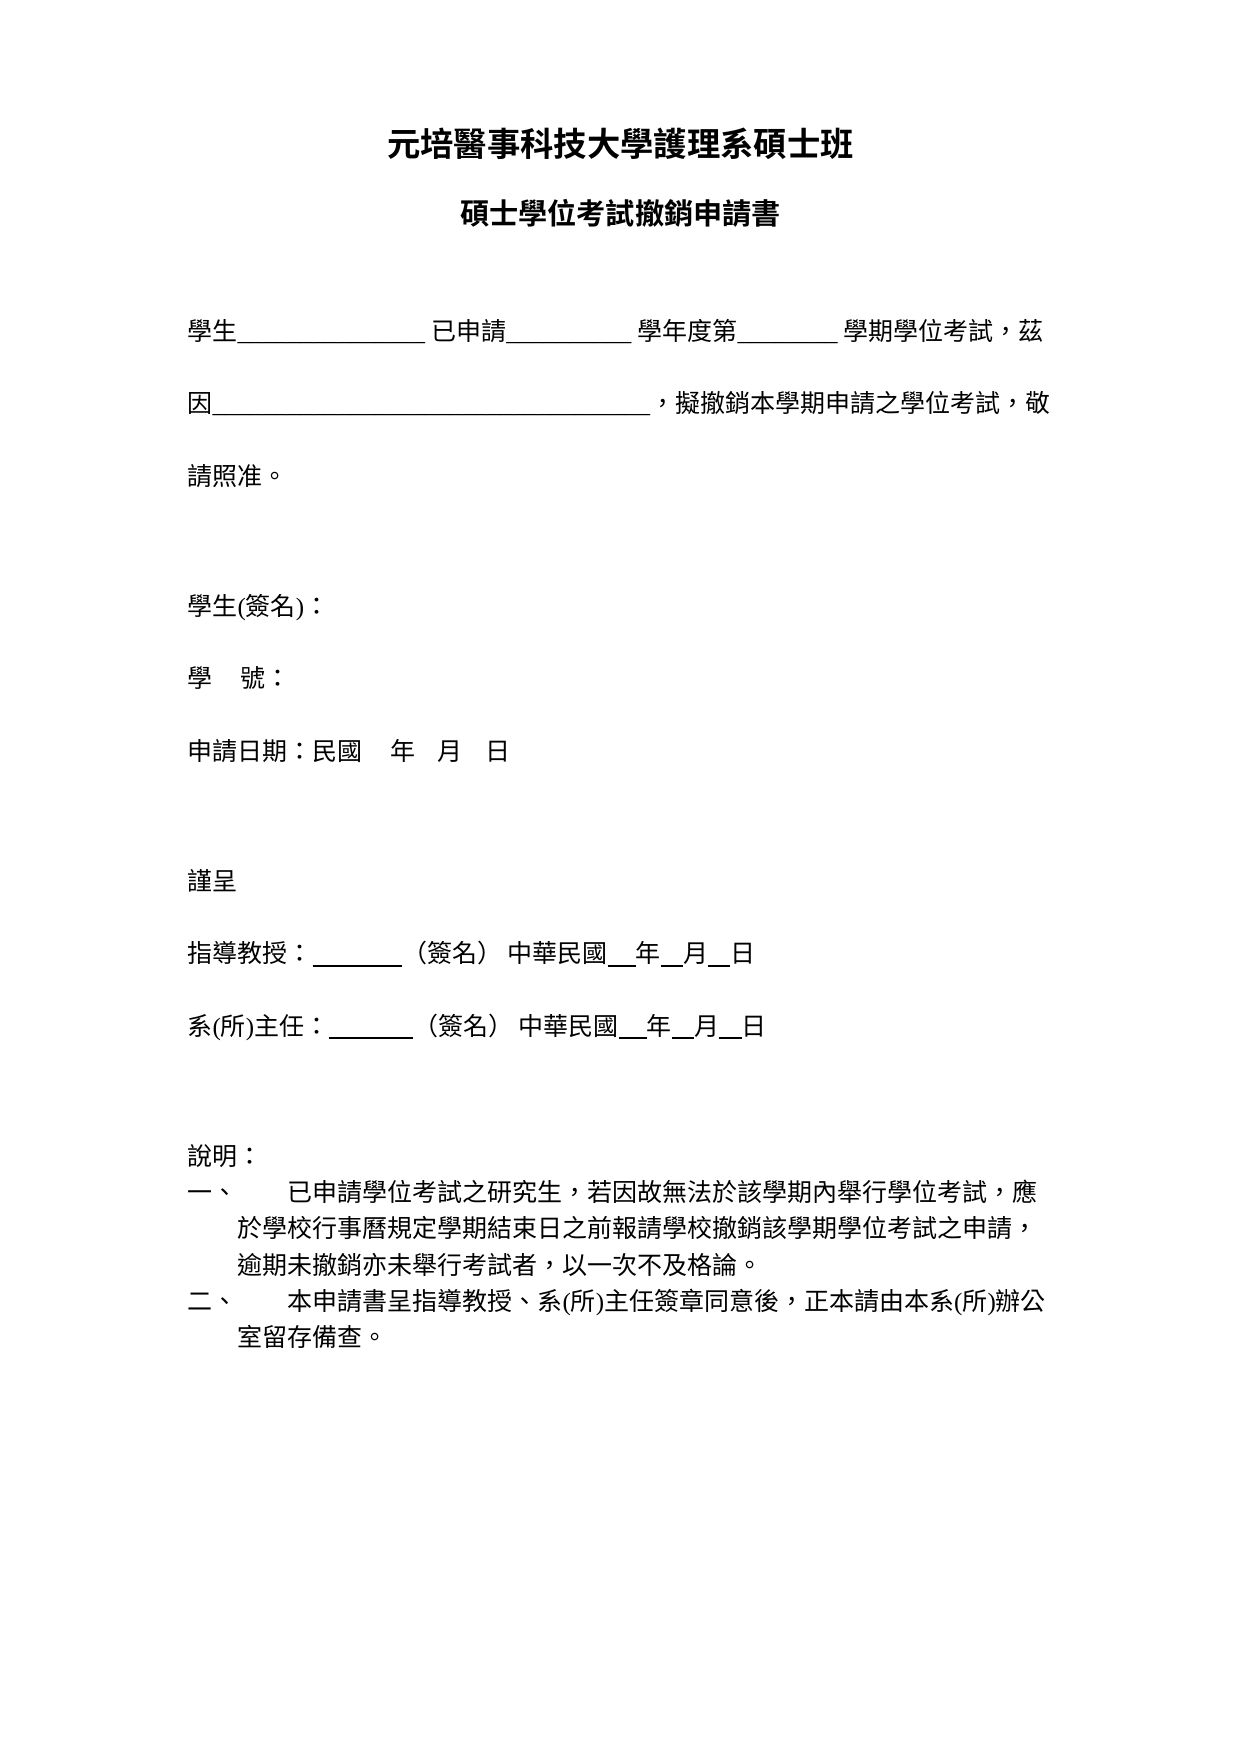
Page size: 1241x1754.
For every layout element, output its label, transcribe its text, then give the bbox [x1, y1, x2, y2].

text 元培醫事科技大學護理系碩士班 [187, 118, 1053, 166]
text 指導教授： （簽名） 中華民國 年 月 日 [187, 934, 1053, 970]
text 學生_______________ 已申請__________ 學年度第________ 學期學位考試，茲因___________________________________，擬撤銷本學期申請之學位考試，敬請照准。 [187, 311, 1053, 493]
text 申請日期：民國 年 月 日 [187, 731, 1053, 768]
list 已申請學位考試之研究生，若因故無法於該學期內舉行學位考試，應於學校行事曆規定學期結束日之前報請學校撤銷該學期學位考試之申請，逾期未撤銷亦未舉行考試者，以一次不及格論。 [187, 1173, 1053, 1281]
list 本申請書呈指導教授、系(所)主任簽章同意後，正本請由本系(所)辦公室留存備查。 [187, 1281, 1053, 1354]
text 學 號： [187, 659, 1053, 695]
text 系(所)主任： （簽名） 中華民國 年 月 日 [187, 1006, 1053, 1043]
text 說明： [187, 1136, 1053, 1173]
text 謹呈 [187, 861, 1053, 898]
text 碩士學位考試撤銷申請書 [187, 190, 1053, 233]
text 學生(簽名)： [187, 586, 1053, 623]
